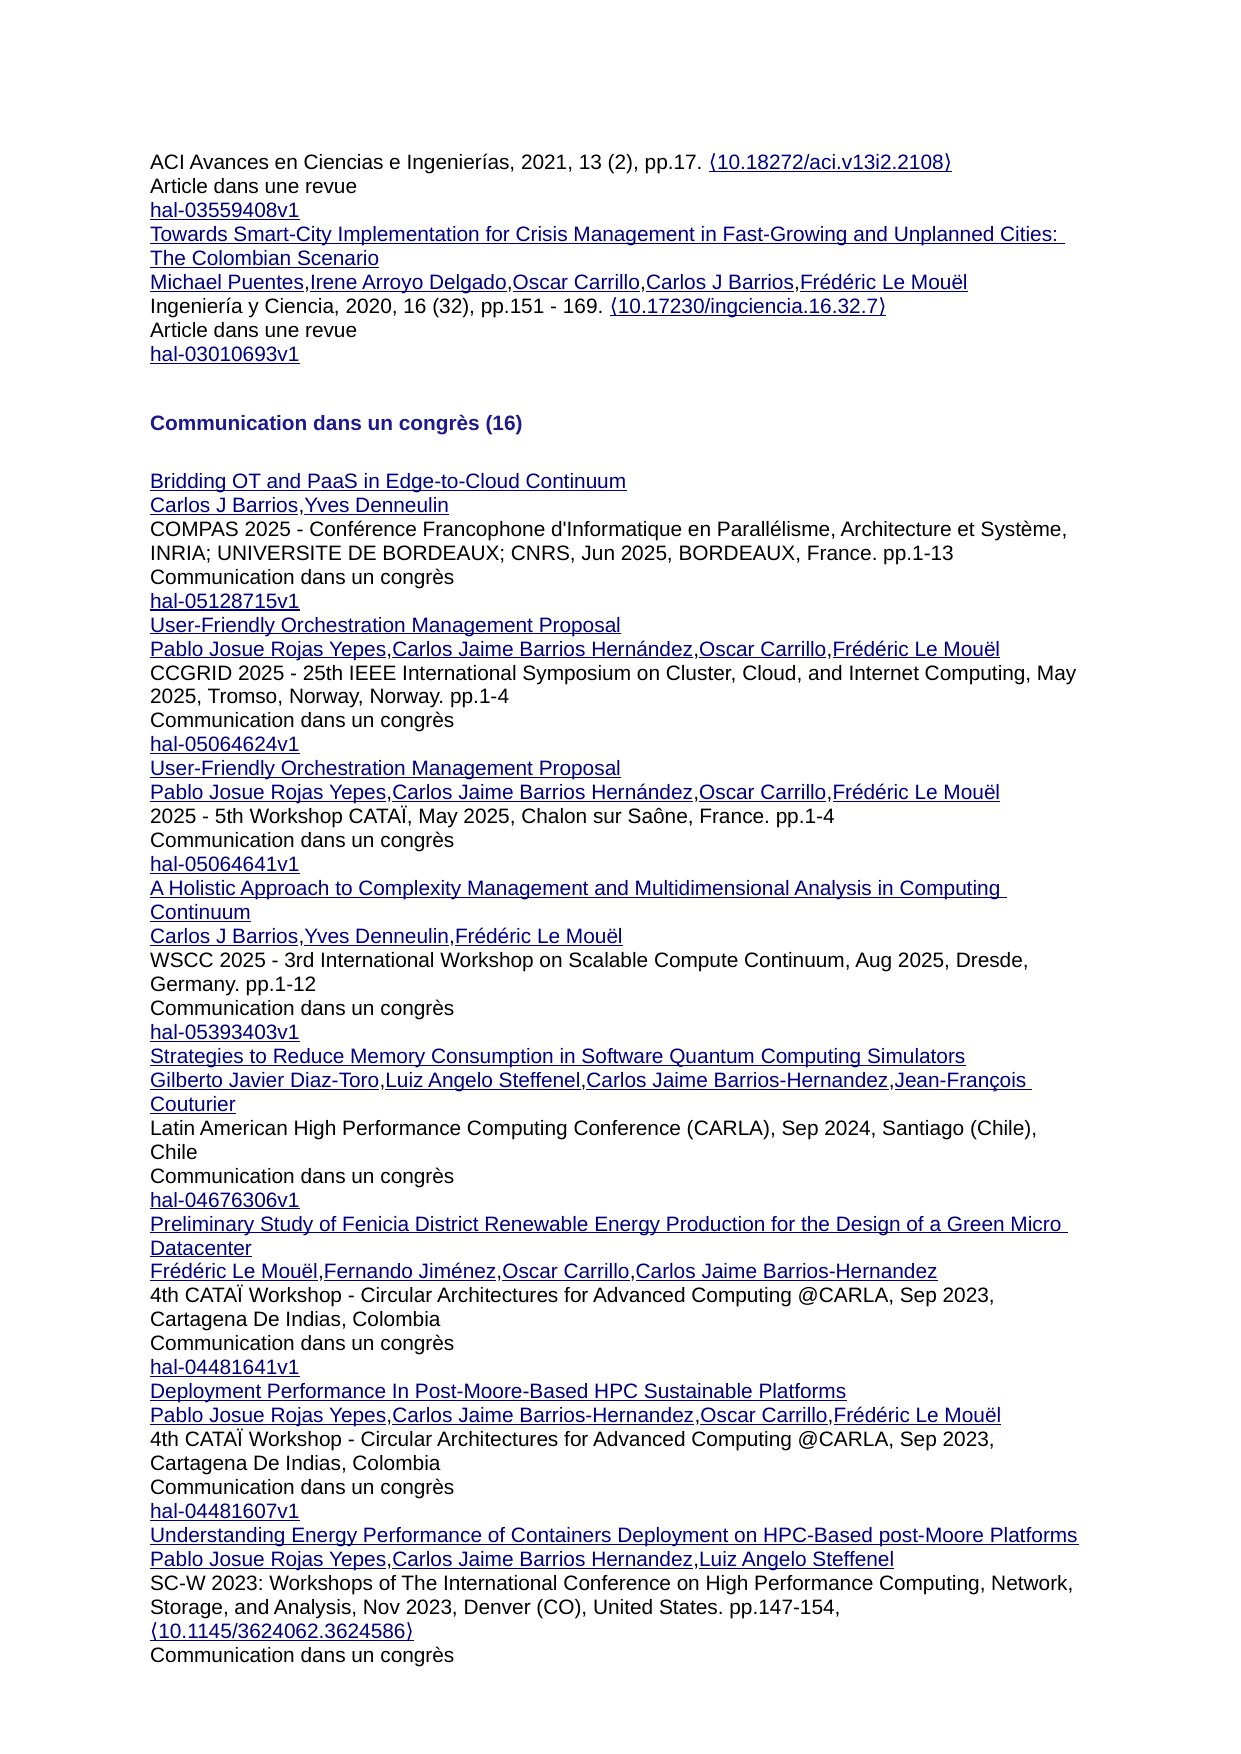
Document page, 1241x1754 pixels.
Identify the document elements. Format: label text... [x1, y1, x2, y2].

table_cell ACI Avances en Ciencias e Ingenierías, 2021, 13 (2), pp.17. ⟨10.18272/aci.v13i2.2108⟩ Article dans une revue hal-03559408v1 [150, 150, 1090, 222]
table_cell Strategies to Reduce Memory Consumption in Software Quantum Computing Simulators Gilberto Javier Diaz-Toro,Luiz Angelo Steffenel,Carlos Jaime Barrios-Hernandez,Jean-François Couturier Latin American High Performance Computing Conference (CARLA), Sep 2024, Santiago (Chile), Chile Communication dans un congrès hal-04676306v1 [150, 1044, 1090, 1211]
table_cell Understanding Energy Performance of Containers Deployment on HPC-Based post-Moore Platforms Pablo Josue Rojas Yepes,Carlos Jaime Barrios Hernandez,Luiz Angelo Steffenel SC-W 2023: Workshops of The International Conference on High Performance Computing, Network, Storage, and Analysis, Nov 2023, Denver (CO), United States. pp.147-154, ⟨10.1145/3624062.3624586⟩ Communication dans un congrès [150, 1523, 1090, 1667]
table_cell User-Friendly Orchestration Management Proposal Pablo Josue Rojas Yepes,Carlos Jaime Barrios Hernández,Oscar Carrillo,Frédéric Le Mouël 2025 - 5th Workshop CATAÏ, May 2025, Chalon sur Saône, France. pp.1-4 Communication dans un congrès hal-05064641v1 [150, 756, 1090, 876]
table_cell Towards Smart-City Implementation for Crisis Management in Fast-Growing and Unplanned Cities: The Colombian Scenario Michael Puentes,Irene Arroyo Delgado,Oscar Carrillo,Carlos J Barrios,Frédéric Le Mouël Ingeniería y Ciencia, 2020, 16 (32), pp.151 - 169. ⟨10.17230/ingciencia.16.32.7⟩ Article dans une revue hal-03010693v1 [150, 222, 1090, 366]
table_cell User-Friendly Orchestration Management Proposal Pablo Josue Rojas Yepes,Carlos Jaime Barrios Hernández,Oscar Carrillo,Frédéric Le Mouël CCGRID 2025 - 25th IEEE International Symposium on Cluster, Cloud, and Internet Computing, May 2025, Tromso, Norway, Norway. pp.1-4 Communication dans un congrès hal-05064624v1 [150, 613, 1090, 756]
table_cell Preliminary Study of Fenicia District Renewable Energy Production for the Design of a Green Micro Datacenter Frédéric Le Mouël,Fernando Jiménez,Oscar Carrillo,Carlos Jaime Barrios-Hernandez 4th CATAÏ Workshop - Circular Architectures for Advanced Computing @CARLA, Sep 2023, Cartagena De Indias, Colombia Communication dans un congrès hal-04481641v1 [150, 1211, 1090, 1379]
table_cell A Holistic Approach to Complexity Management and Multidimensional Analysis in Computing Continuum Carlos J Barrios,Yves Denneulin,Frédéric Le Mouël WSCC 2025 - 3rd International Workshop on Scalable Compute Continuum, Aug 2025, Dresde, Germany. pp.1-12 Communication dans un congrès hal-05393403v1 [150, 876, 1090, 1044]
table_cell Deployment Performance In Post-Moore-Based HPC Sustainable Platforms Pablo Josue Rojas Yepes,Carlos Jaime Barrios-Hernandez,Oscar Carrillo,Frédéric Le Mouël 4th CATAÏ Workshop - Circular Architectures for Advanced Computing @CARLA, Sep 2023, Cartagena De Indias, Colombia Communication dans un congrès hal-04481607v1 [150, 1379, 1090, 1523]
subtitle Communication dans un congrès (16) [150, 410, 1090, 434]
table_header Bridding OT and PaaS in Edge-to-Cloud Continuum Carlos J Barrios,Yves Denneulin COMPAS 2025 - Conférence Francophone d'Informatique en Parallélisme, Architecture et Système, INRIA; UNIVERSITE DE BORDEAUX; CNRS, Jun 2025, BORDEAUX, France. pp.1-13 Communication dans un congrès hal-05128715v1 [150, 469, 1090, 612]
